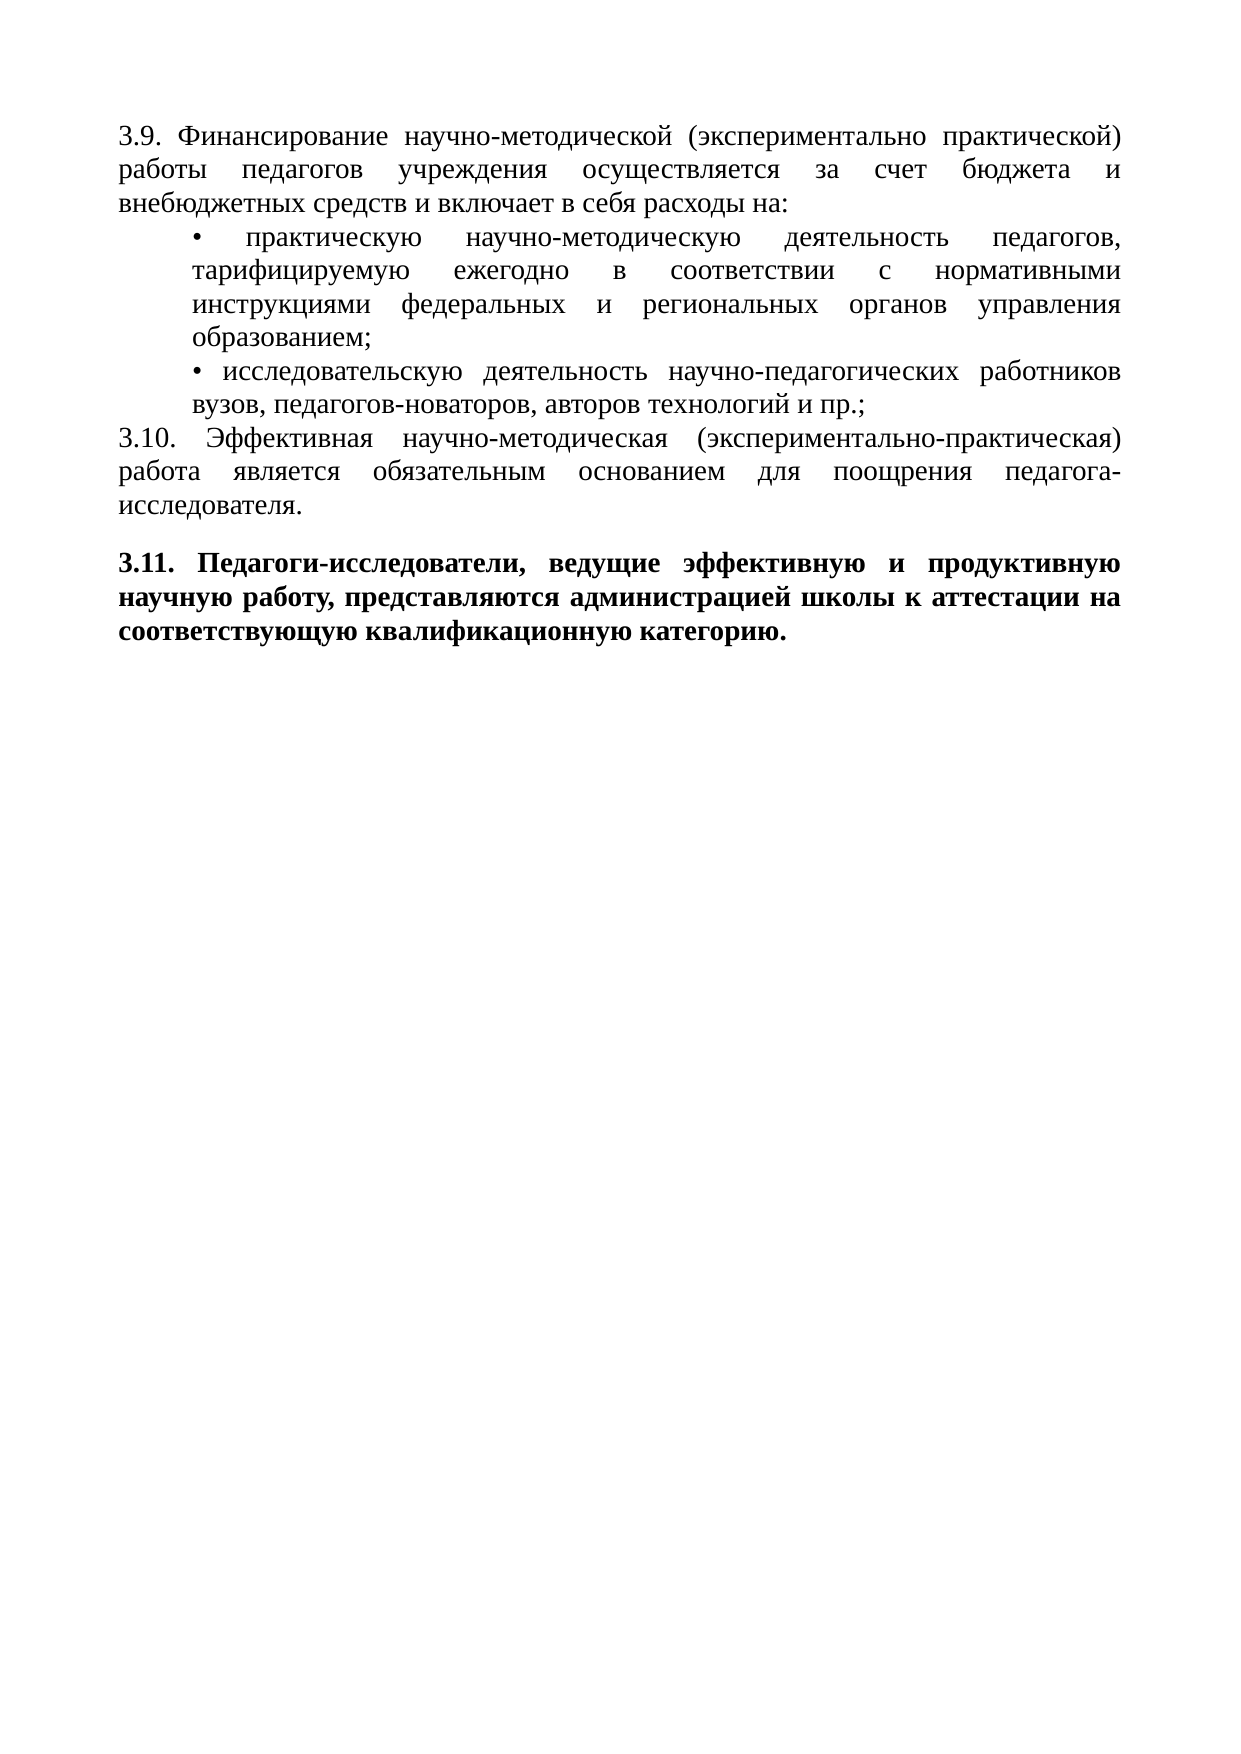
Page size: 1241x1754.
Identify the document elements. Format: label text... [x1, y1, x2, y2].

text 3.11. Педагоги-исследователи, ведущие эффективную и продуктивную научную работу, представляются администрацией школы к аттестации на соответствующую квалификационную категорию. [118, 546, 1122, 646]
text 3.9. Финансирование научно-методической (экспериментально практической) работы педагогов учреждения осуществляется за счет бюджета и внебюджетных средств и включает в себя расходы на: [118, 118, 1122, 219]
text • исследовательскую деятельность научно-педагогических работников вузов, педагогов-новаторов, авторов технологий и пр.; [192, 353, 1122, 420]
text 3.10. Эффективная научно-методическая (экспериментально-практическая) работа является обязательным основанием для поощрения педагога-исследователя. [118, 420, 1122, 521]
text • практическую научно-методическую деятельность педагогов, тарифицируемую ежегодно в соответствии с нормативными инструкциями федеральных и региональных органов управления образованием; [192, 219, 1122, 353]
